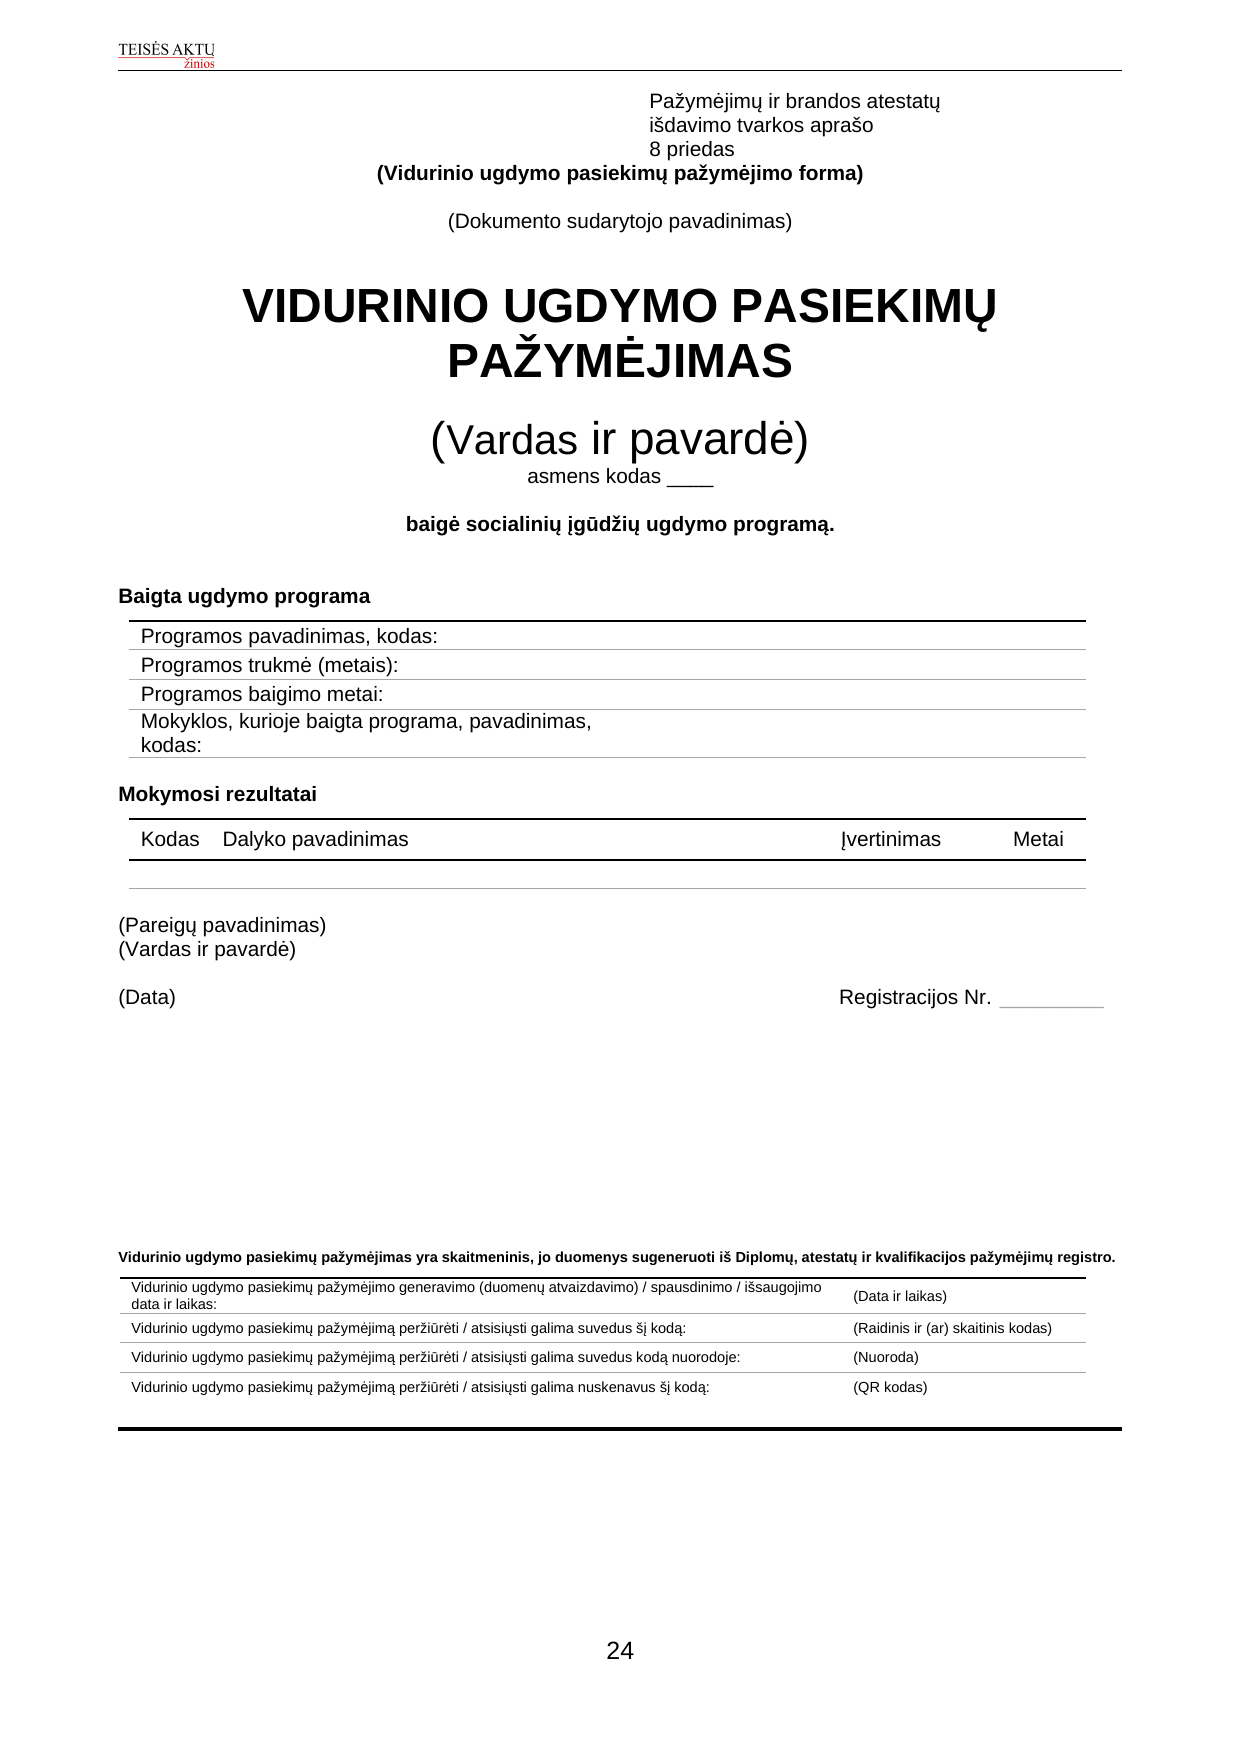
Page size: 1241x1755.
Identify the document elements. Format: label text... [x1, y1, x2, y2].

table_header Vidurinio ugdymo pasiekimų pažymėjimo generavimo (duomenų atvaizdavimo) / spausdinimo / išsaugojimo data ir laikas: [120, 1279, 842, 1313]
text Mokymosi rezultatai [118, 781, 1122, 805]
table_cell Vidurinio ugdymo pasiekimų pažymėjimą peržiūrėti / atsisiųsti galima suvedus kodą nuorodoje: [120, 1343, 842, 1372]
table_header Metai [1002, 820, 1086, 859]
table_cell [129, 861, 211, 888]
table_cell Programos baigimo metai: [129, 680, 661, 708]
text VIDURINIO UGDYMO PASIEKIMŲ PAŽYMĖJIMAS [118, 277, 1122, 387]
table_cell [829, 861, 1002, 888]
text asmens kodas ____ [118, 464, 1122, 488]
table_header Kodas [129, 820, 211, 859]
table_cell (Nuoroda) [842, 1343, 1086, 1372]
table_cell [661, 650, 1086, 679]
table_cell Mokyklos, kurioje baigta programa, pavadinimas, kodas: [129, 710, 661, 757]
text (Vidurinio ugdymo pasiekimų pažymėjimo forma) (Dokumento sudarytojo pavadinimas) [118, 161, 1122, 232]
table_header (Data ir laikas) [842, 1279, 1086, 1313]
table_cell [661, 680, 1086, 708]
table_cell [1002, 861, 1086, 888]
table_header Dalyko pavadinimas [211, 820, 829, 859]
text Vidurinio ugdymo pasiekimų pažymėjimas yra skaitmeninis, jo duomenys sugeneruoti iš Diplomų, atestatų ir kvalifikacijos pažymėjimų registro. [118, 1248, 1122, 1265]
table_cell Vidurinio ugdymo pasiekimų pažymėjimą peržiūrėti / atsisiųsti galima suvedus šį kodą: [120, 1314, 842, 1342]
table_cell (QR kodas) [842, 1373, 1086, 1401]
text Pažymėjimų ir brandos atestatų išdavimo tvarkos aprašo 8 priedas [649, 89, 1122, 161]
table_cell [661, 710, 1086, 757]
table_cell (Raidinis ir (ar) skaitinis kodas) [842, 1314, 1086, 1342]
table_header [661, 622, 1086, 649]
table_cell Vidurinio ugdymo pasiekimų pažymėjimą peržiūrėti / atsisiųsti galima nuskenavus šį kodą: [120, 1373, 842, 1401]
table_header Programos pavadinimas, kodas: [129, 622, 661, 649]
text (Data) Registracijos Nr. _________ [118, 985, 1122, 1009]
text (Pareigų pavadinimas) (Vardas ir pavardė) [118, 913, 1122, 961]
table_header Įvertinimas [829, 820, 1002, 859]
table_cell Programos trukmė (metais): [129, 650, 661, 679]
text Baigta ugdymo programa [118, 584, 1122, 608]
text baigė socialinių įgūdžių ugdymo programą. [118, 512, 1122, 536]
text (Vardas ir pavardė) [118, 411, 1122, 464]
table_cell [211, 861, 829, 888]
